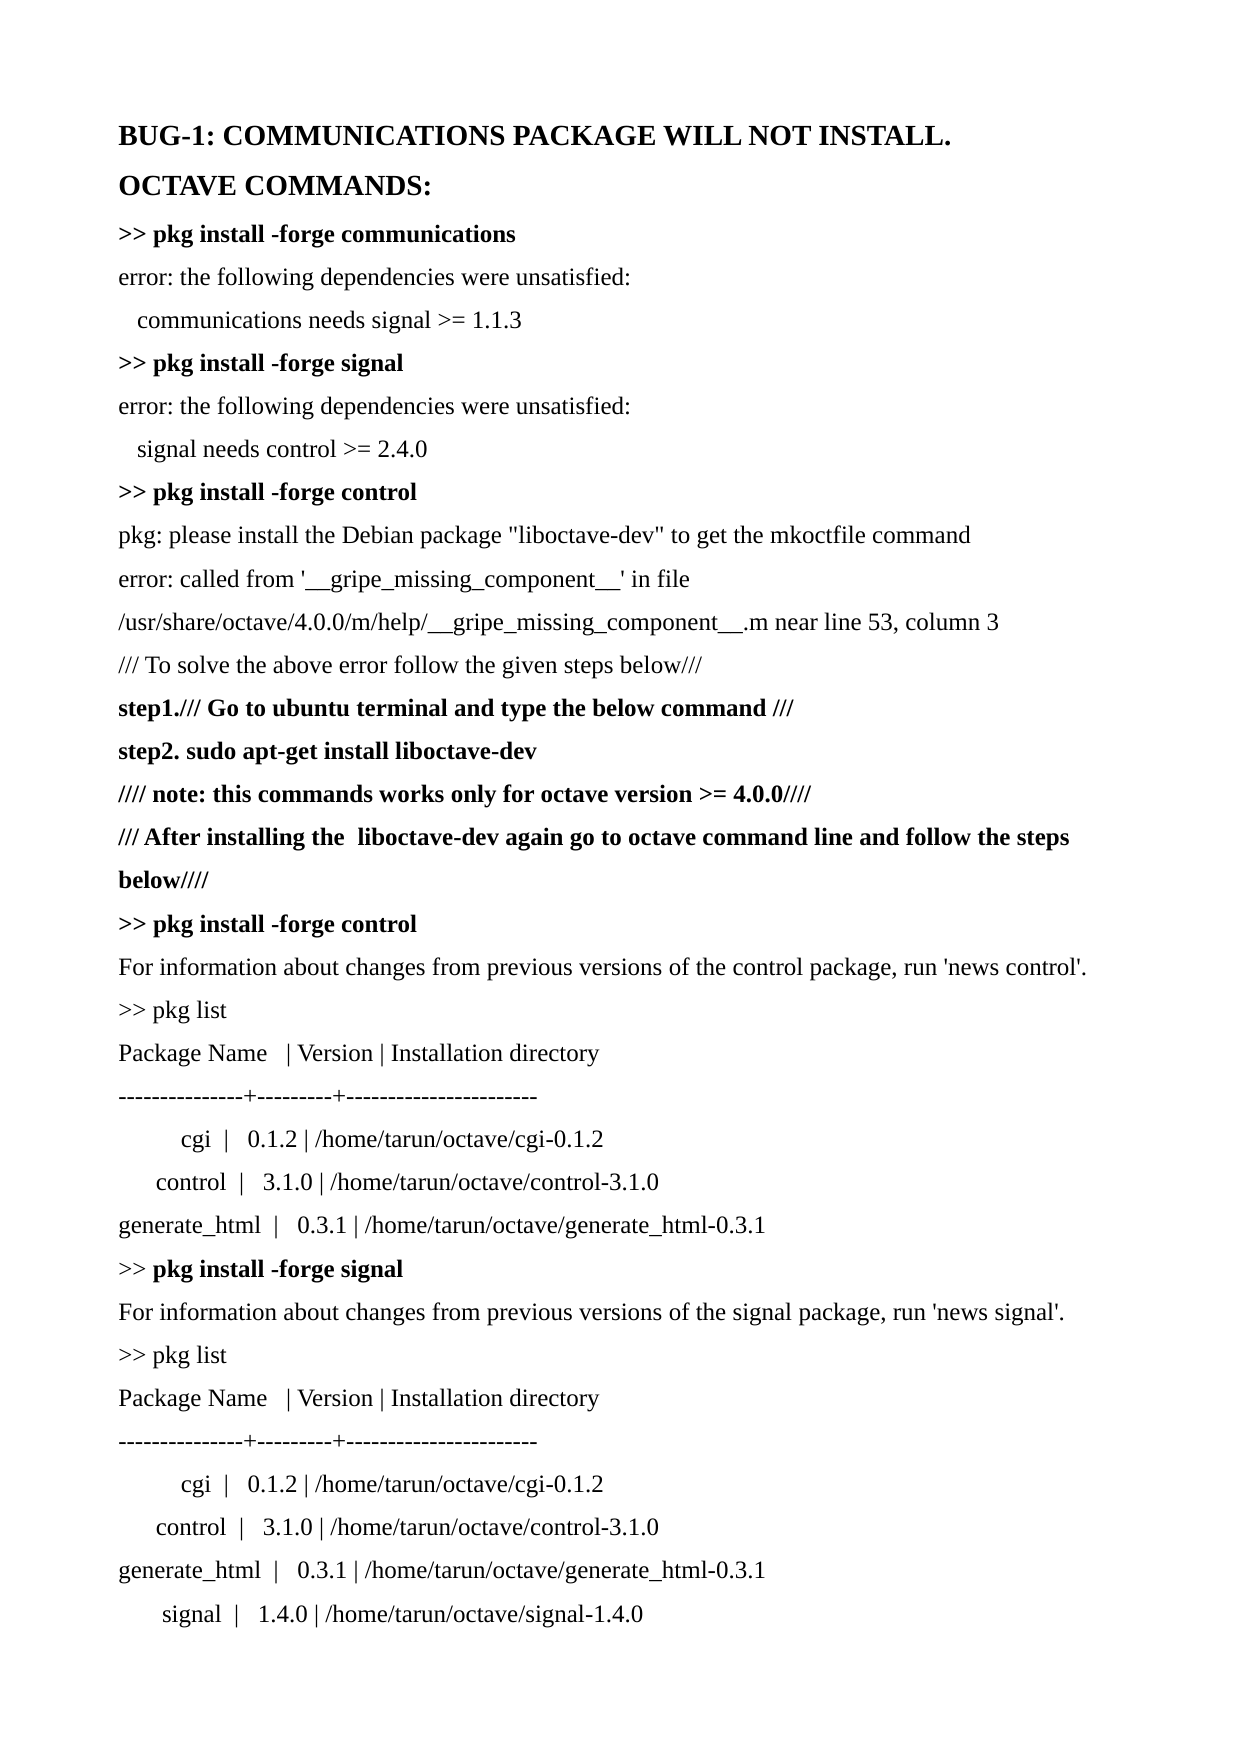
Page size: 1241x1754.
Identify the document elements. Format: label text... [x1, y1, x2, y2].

text control | 3.1.0 | /home/tarun/octave/control-3.1.0 [118, 1512, 1122, 1541]
text ---------------+---------+----------------------- [118, 1081, 1122, 1110]
text >> pkg install -forge communications [118, 219, 1122, 247]
text BUG-1: COMMUNICATIONS PACKAGE WILL NOT INSTALL. [118, 118, 1122, 152]
text /// To solve the above error follow the given steps below/// [118, 650, 1122, 679]
text >> pkg install -forge signal [118, 1254, 1122, 1282]
text cgi | 0.1.2 | /home/tarun/octave/cgi-0.1.2 [118, 1469, 1122, 1498]
text error: the following dependencies were unsatisfied: [118, 262, 1122, 291]
text For information about changes from previous versions of the control package, run 'news control'. [118, 952, 1122, 981]
text >> pkg list [118, 1340, 1122, 1369]
text step1./// Go to ubuntu terminal and type the below command /// [118, 693, 1122, 722]
text cgi | 0.1.2 | /home/tarun/octave/cgi-0.1.2 [118, 1124, 1122, 1153]
text >> pkg install -forge control [118, 909, 1122, 937]
text communications needs signal >= 1.1.3 [118, 305, 1122, 334]
text Package Name | Version | Installation directory [118, 1038, 1122, 1067]
text error: the following dependencies were unsatisfied: [118, 391, 1122, 420]
text step2. sudo apt-get install liboctave-dev [118, 736, 1122, 765]
text generate_html | 0.3.1 | /home/tarun/octave/generate_html-0.3.1 [118, 1211, 1122, 1239]
text OCTAVE COMMANDS: [118, 168, 1122, 202]
text For information about changes from previous versions of the signal package, run 'news signal'. [118, 1297, 1122, 1326]
text signal needs control >= 2.4.0 [118, 434, 1122, 463]
text //// note: this commands works only for octave version >= 4.0.0//// [118, 779, 1122, 808]
text >> pkg install -forge signal [118, 348, 1122, 377]
text >> pkg list [118, 995, 1122, 1024]
text pkg: please install the Debian package "liboctave-dev" to get the mkoctfile command [118, 521, 1122, 549]
text signal | 1.4.0 | /home/tarun/octave/signal-1.4.0 [118, 1599, 1122, 1627]
text control | 3.1.0 | /home/tarun/octave/control-3.1.0 [118, 1167, 1122, 1196]
text error: called from '__gripe_missing_component__' in file /usr/share/octave/4.0.0/m/help/__gripe_missing_component__.m near line 53, column 3 [118, 564, 1122, 636]
text generate_html | 0.3.1 | /home/tarun/octave/generate_html-0.3.1 [118, 1556, 1122, 1584]
text ---------------+---------+----------------------- [118, 1426, 1122, 1455]
text /// After installing the liboctave-dev again go to octave command line and follow the steps below//// [118, 822, 1122, 894]
text >> pkg install -forge control [118, 477, 1122, 506]
text Package Name | Version | Installation directory [118, 1383, 1122, 1412]
